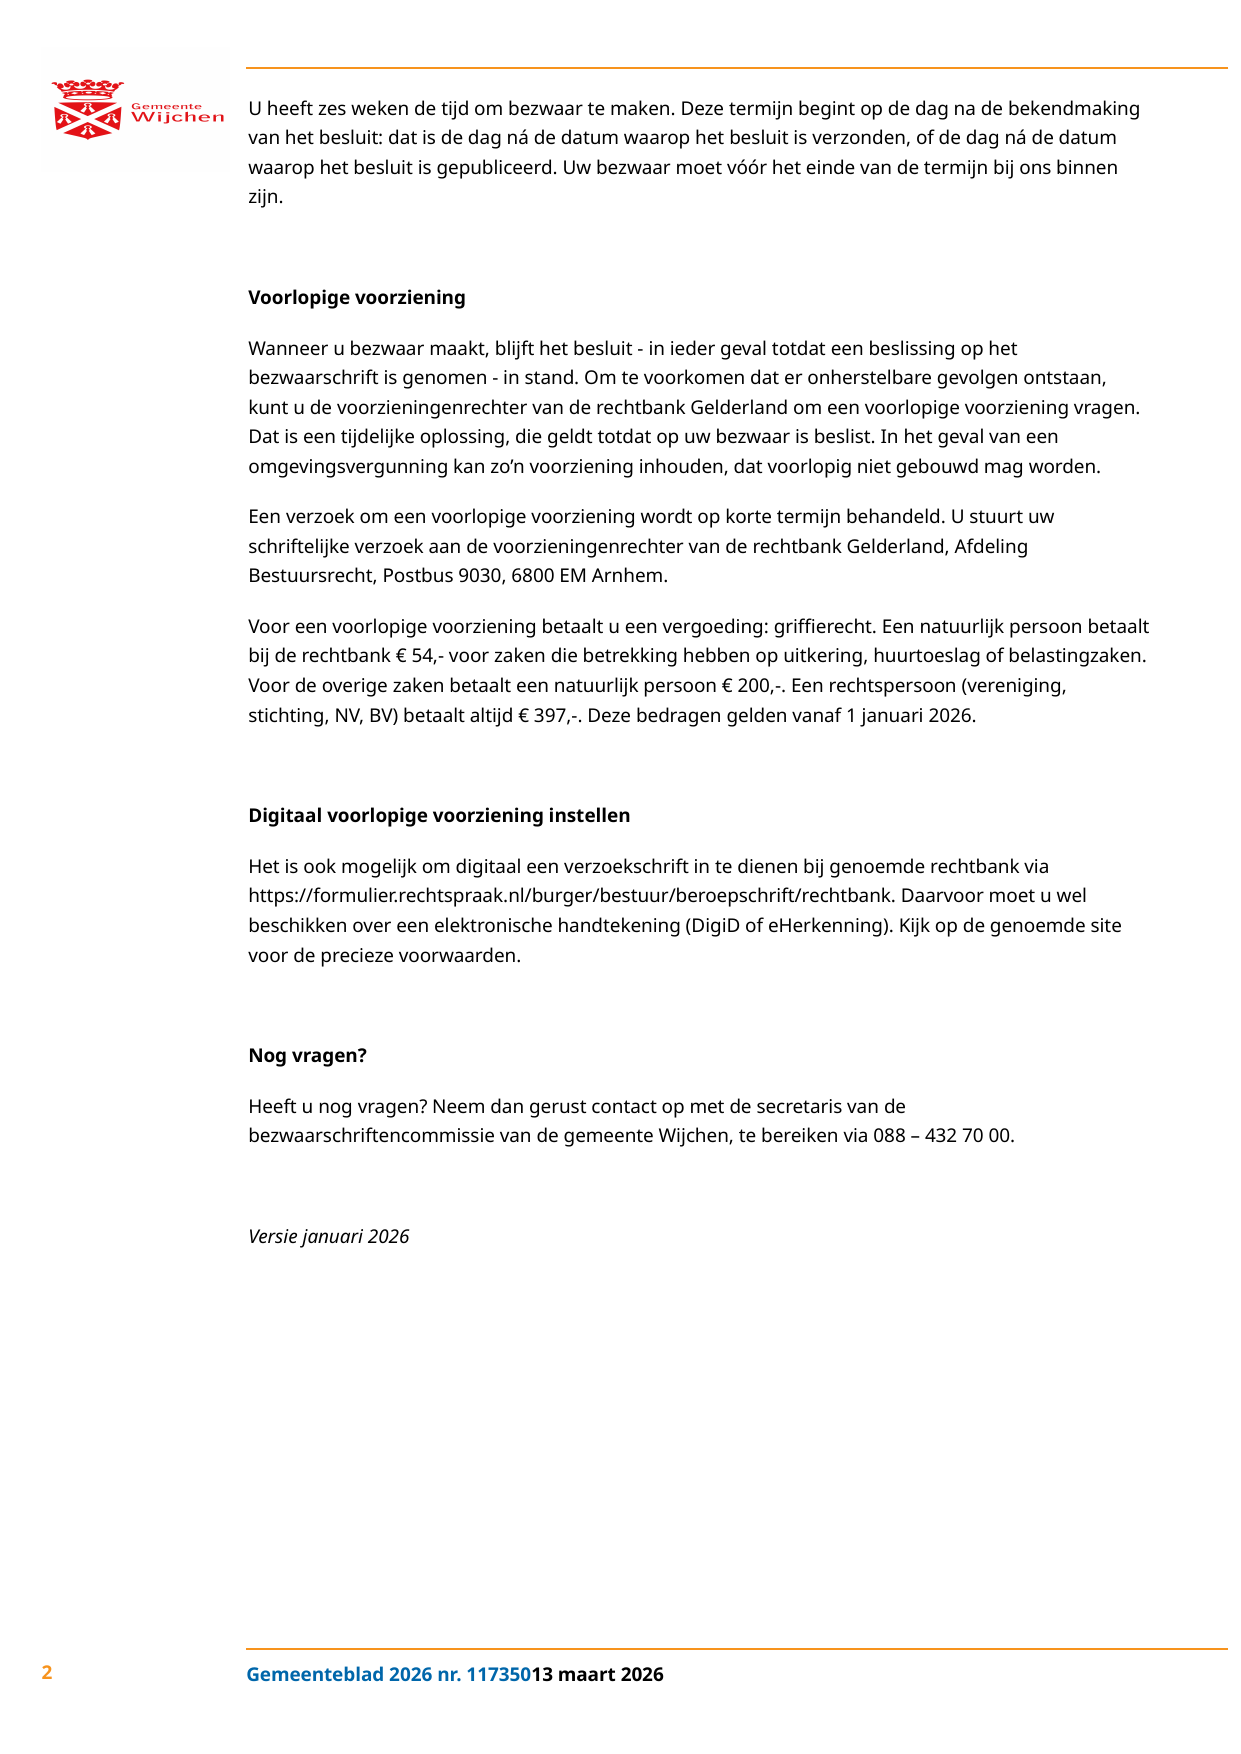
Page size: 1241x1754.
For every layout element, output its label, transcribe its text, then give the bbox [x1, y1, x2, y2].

text Digitaal voorlopige voorziening instellen [248, 803, 1152, 828]
text Het is ook mogelijk om digitaal een verzoekschrift in te dienen bij genoemde rechtbank via https://formulier.rechtspraak.nl/burger/bestuur/beroepschrift/rechtbank. Daarvoor moet u wel beschikken over een elektronische handtekening (DigiD of eHerkenning). Kijk op de genoemde site voor de precieze voorwaarden. [248, 853, 1152, 968]
text Een verzoek om een voorlopige voorziening wordt op korte termijn behandeld. U stuurt uw schriftelijke verzoek aan de voorzieningenrechter van de rechtbank Gelderland, Afdeling Bestuursrecht, Postbus 9030, 6800 EM Arnhem. [248, 503, 1152, 588]
text Wanneer u bezwaar maakt, blijft het besluit - in ieder geval totdat een beslissing op het bezwaarschrift is genomen - in stand. Om te voorkomen dat er onherstelbare gevolgen ontstaan, kunt u de voorzieningenrechter van de rechtbank Gelderland om een voorlopige voorziening vragen. Dat is een tijdelijke oplossing, die geldt totdat op uw bezwaar is beslist. In het geval van een omgevingsvergunning kan zo’n voorziening inhouden, dat voorlopig niet gebouwd mag worden. [248, 335, 1152, 479]
text Nog vragen? [248, 1043, 1152, 1068]
picture [41, 47, 231, 172]
text Voorlopige voorziening [248, 284, 1152, 310]
text Versie januari 2026 [248, 1223, 1152, 1249]
text Heeft u nog vragen? Neem dan gerust contact op met de secretaris van de bezwaarschriftencommissie van de gemeente Wijchen, te bereiken via 088 – 432 70 00. [248, 1093, 1152, 1148]
text U heeft zes weken de tijd om bezwaar te maken. Deze termijn begint op de dag na de bekendmaking van het besluit: dat is de dag ná de datum waarop het besluit is verzonden, of de dag ná de datum waarop het besluit is gepubliceerd. Uw bezwaar moet vóór het einde van de termijn bij ons binnen zijn. [248, 95, 1152, 209]
text Voor een voorlopige voorziening betaalt u een vergoeding: griffierecht. Een natuurlijk persoon betaalt bij de rechtbank € 54,- voor zaken die betrekking hebben op uitkering, huurtoeslag of belastingzaken. Voor de overige zaken betaalt een natuurlijk persoon € 200,-. Een rechtspersoon (vereniging, stichting, NV, BV) betaalt altijd € 397,-. Deze bedragen gelden vanaf 1 januari 2026. [248, 613, 1152, 728]
